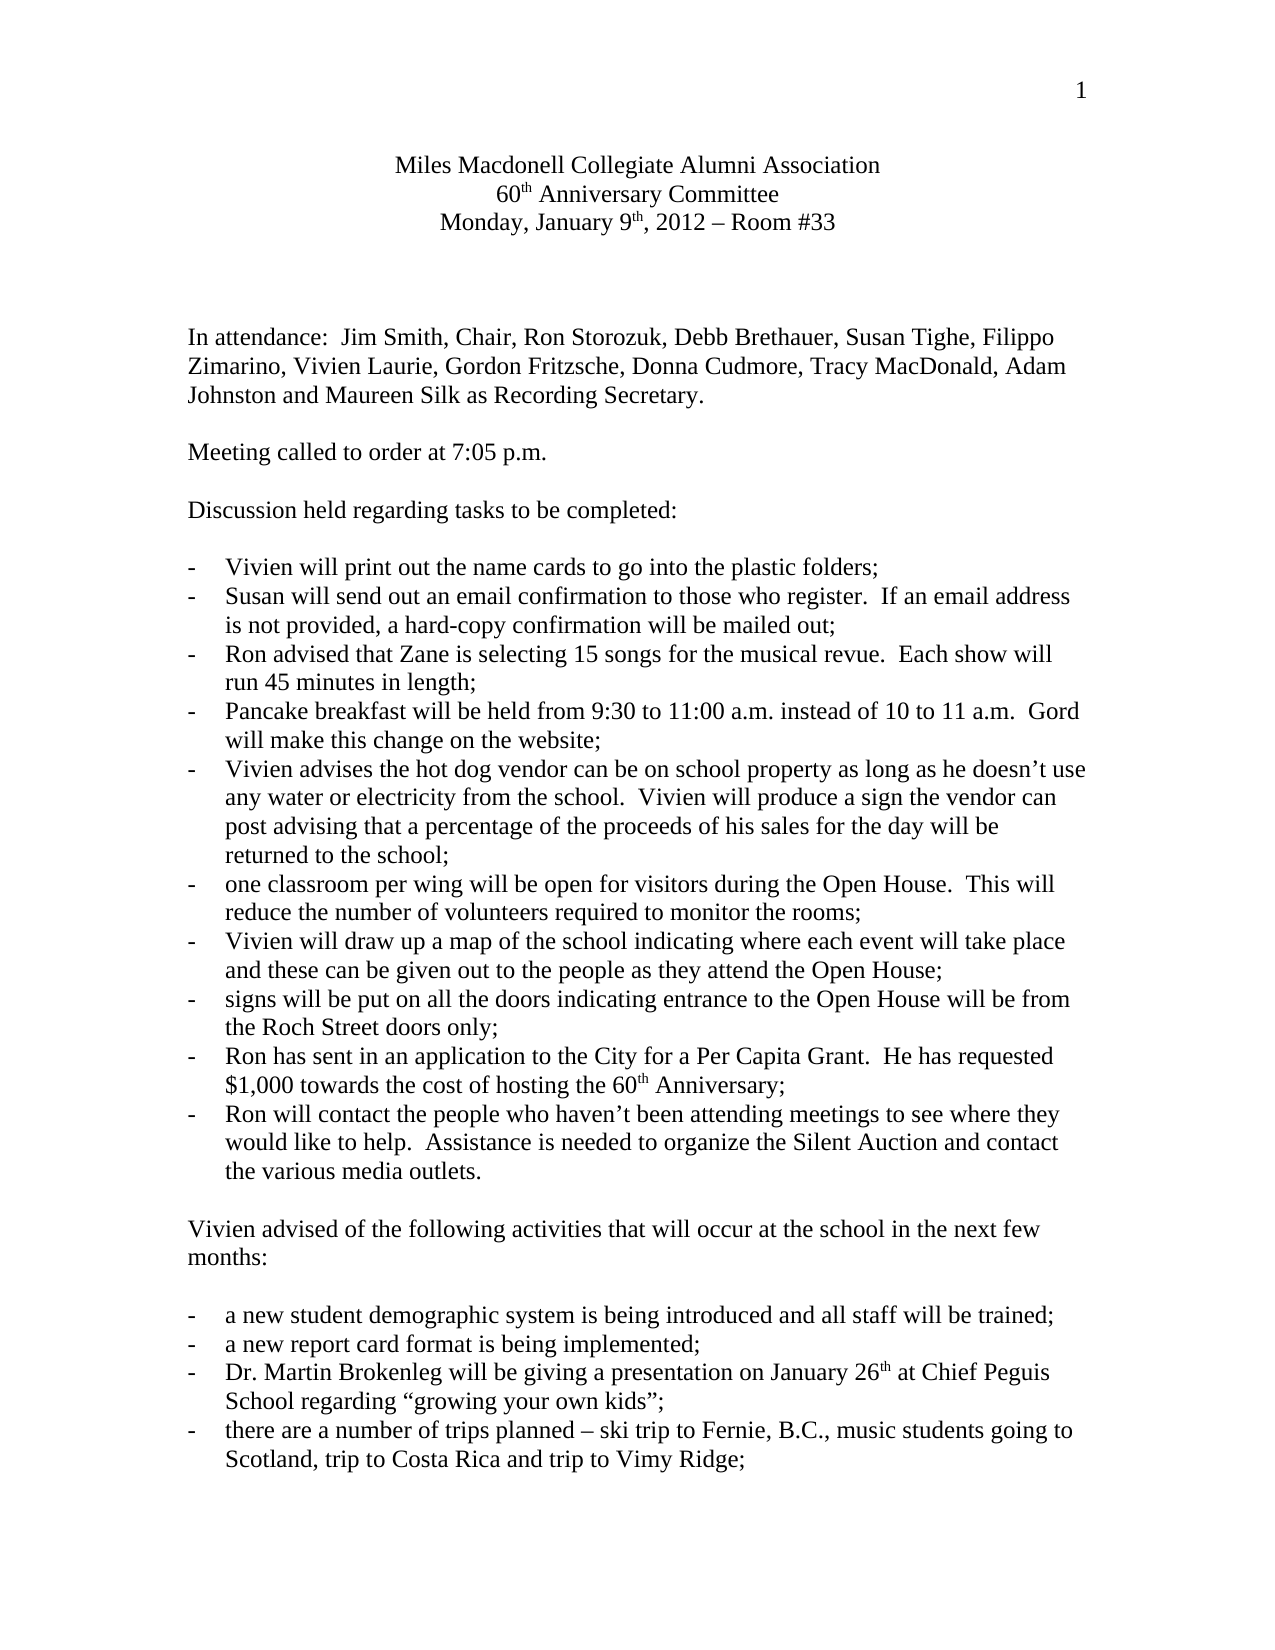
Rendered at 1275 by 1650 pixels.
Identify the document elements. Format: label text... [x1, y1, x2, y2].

list a new report card format is being implemented; [187, 1329, 1087, 1357]
list Ron has sent in an application to the City for a Per Capita Grant. He has requested $1,000 towards the cost of hosting the 60th Anniversary; [187, 1041, 1087, 1099]
text Vivien advised of the following activities that will occur at the school in the next few months: [187, 1214, 1087, 1271]
list one classroom per wing will be open for visitors during the Open House. This will reduce the number of volunteers required to monitor the rooms; [187, 869, 1087, 926]
list Susan will send out an email confirmation to those who register. If an email address is not provided, a hard-copy confirmation will be mailed out; [187, 581, 1087, 639]
text Miles Macdonell Collegiate Alumni Association [187, 150, 1087, 179]
text Meeting called to order at 7:05 p.m. [187, 437, 1087, 466]
list Vivien advises the hot dog vendor can be on school property as long as he doesn’t use any water or electricity from the school. Vivien will produce a sign the vendor can post advising that a percentage of the proceeds of his sales for the day will be returned to the school; [187, 754, 1087, 869]
text Discussion held regarding tasks to be completed: [187, 495, 1087, 524]
list Ron advised that Zane is selecting 15 songs for the musical revue. Each show will run 45 minutes in length; [187, 639, 1087, 696]
text - a new student demographic system is being introduced and all staff will be trained; [187, 1300, 1087, 1329]
list Vivien will print out the name cards to go into the plastic folders; [187, 552, 1087, 581]
list Ron will contact the people who haven’t been attending meetings to see where they would like to help. Assistance is needed to organize the Silent Auction and contact the various media outlets. [187, 1099, 1087, 1185]
text Monday, January 9th, 2012 – Room #33 [187, 207, 1087, 236]
list Pancake breakfast will be held from 9:30 to 11:00 a.m. instead of 10 to 11 a.m. Gord will make this change on the website; [187, 696, 1087, 754]
list there are a number of trips planned – ski trip to Fernie, B.C., music students going to Scotland, trip to Costa Rica and trip to Vimy Ridge; [187, 1415, 1087, 1472]
list signs will be put on all the doors indicating entrance to the Open House will be from the Roch Street doors only; [187, 984, 1087, 1041]
text 60th Anniversary Committee [187, 179, 1087, 207]
list Vivien will draw up a map of the school indicating where each event will take place and these can be given out to the people as they attend the Open House; [187, 926, 1087, 984]
list Dr. Martin Brokenleg will be giving a presentation on January 26th at Chief Peguis School regarding “growing your own kids”; [187, 1357, 1087, 1415]
text In attendance: Jim Smith, Chair, Ron Storozuk, Debb Brethauer, Susan Tighe, Filippo Zimarino, Vivien Laurie, Gordon Fritzsche, Donna Cudmore, Tracy MacDonald, Adam Johnston and Maureen Silk as Recording Secretary. [187, 322, 1087, 409]
